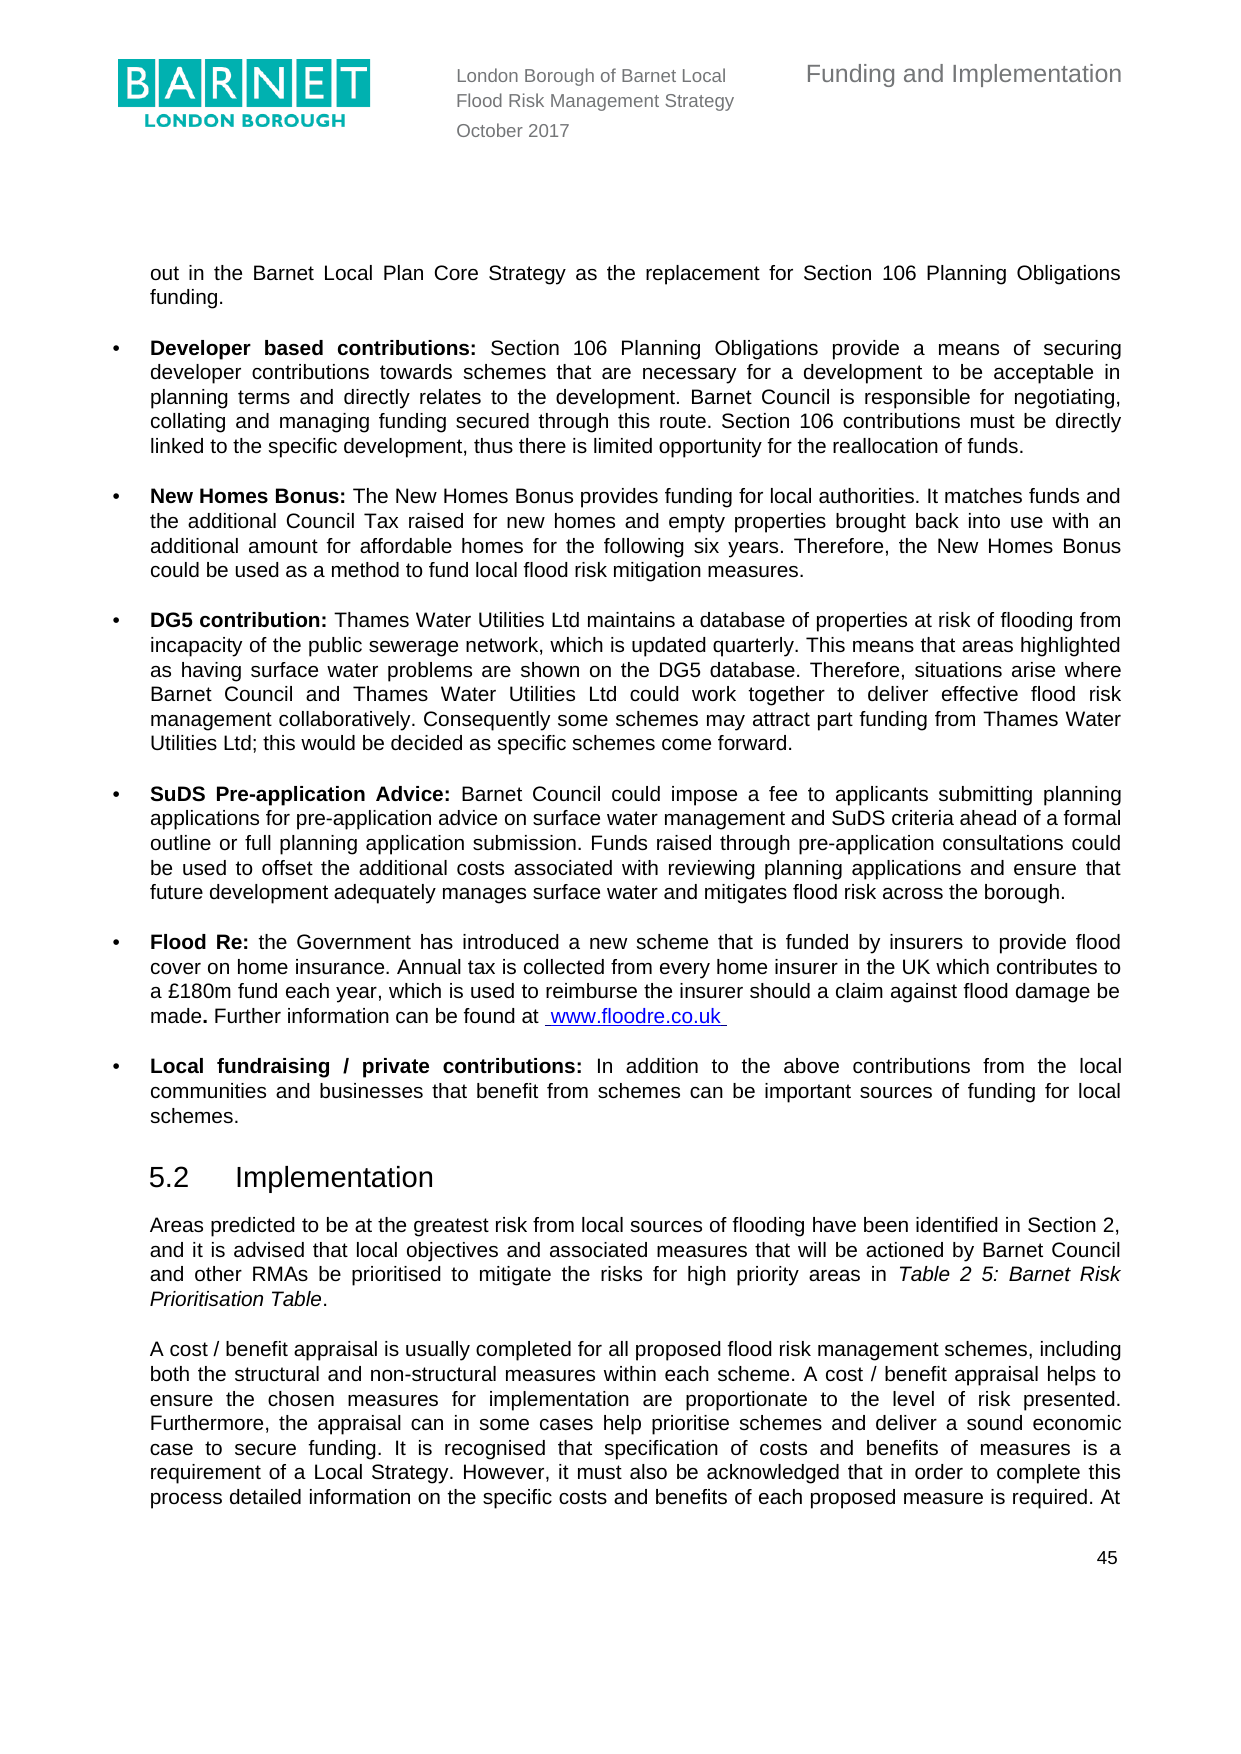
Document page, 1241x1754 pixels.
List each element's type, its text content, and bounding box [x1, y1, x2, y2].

text Areas predicted to be at the greatest risk from local sources of flooding have been identified in Section 2, and it is advised that local objectives and associated measures that will be actioned by Barnet Council and other RMAs be prioritised to mitigate the risks for high priority areas in Table 2 5: Barnet Risk Prioritisation Table. [149, 1213, 1123, 1311]
list Flood Re: the Government has introduced a new scheme that is funded by insurers to provide flood cover on home insurance. Annual tax is collected from every home insurer in the UK which contributes to a £180m fund each year, which is used to reimburse the insurer should a claim against flood damage be made. Further information can be found at www.floodre.co.uk [112, 930, 1123, 1028]
list Developer based contributions: Section 106 Planning Obligations provide a means of securing developer contributions towards schemes that are necessary for a development to be acceptable in planning terms and directly relates to the development. Barnet Council is responsible for negotiating, collating and managing funding secured through this route. Section 106 contributions must be directly linked to the specific development, thus there is limited opportunity for the reallocation of funds. [112, 336, 1123, 458]
text A cost / benefit appraisal is usually completed for all proposed flood risk management schemes, including both the structural and non-structural measures within each scheme. A cost / benefit appraisal helps to ensure the chosen measures for implementation are proportionate to the level of risk presented. Furthermore, the appraisal can in some cases help prioritise schemes and deliver a sound economic case to secure funding. It is recognised that specification of costs and benefits of measures is a requirement of a Local Strategy. However, it must also be acknowledged that in order to complete this process detailed information on the specific costs and benefits of each proposed measure is required. At [149, 1337, 1123, 1509]
list out in the Barnet Local Plan Core Strategy as the replacement for Section 106 Planning Obligations funding. [112, 261, 1123, 309]
list Local fundraising / private contributions: In addition to the above contributions from the local communities and businesses that benefit from schemes can be important sources of funding for local schemes. [112, 1054, 1123, 1127]
list DG5 contribution: Thames Water Utilities Ltd maintains a database of properties at risk of flooding from incapacity of the public sewerage network, which is updated quarterly. This means that areas highlighted as having surface water problems are shown on the DG5 database. Therefore, situations arise where Barnet Council and Thames Water Utilities Ltd could work together to deliver effective flood risk management collaboratively. Consequently some schemes may attract part funding from Thames Water Utilities Ltd; this would be decided as specific schemes come forward. [112, 608, 1123, 755]
subtitle 5.2 Implementation [148, 1160, 1123, 1194]
list SuDS Pre-application Advice: Barnet Council could impose a fee to applicants submitting planning applications for pre-application advice on surface water management and SuDS criteria ahead of a formal outline or full planning application submission. Funds raised through pre-application consultations could be used to offset the additional costs associated with reviewing planning applications and ensure that future development adequately manages surface water and mitigates flood risk across the borough. [112, 782, 1123, 904]
list New Homes Bonus: The New Homes Bonus provides funding for local authorities. It matches funds and the additional Council Tax raised for new homes and empty properties brought back into use with an additional amount for affordable homes for the following six years. Therefore, the New Homes Bonus could be used as a method to fund local flood risk mitigation measures. [112, 484, 1123, 582]
